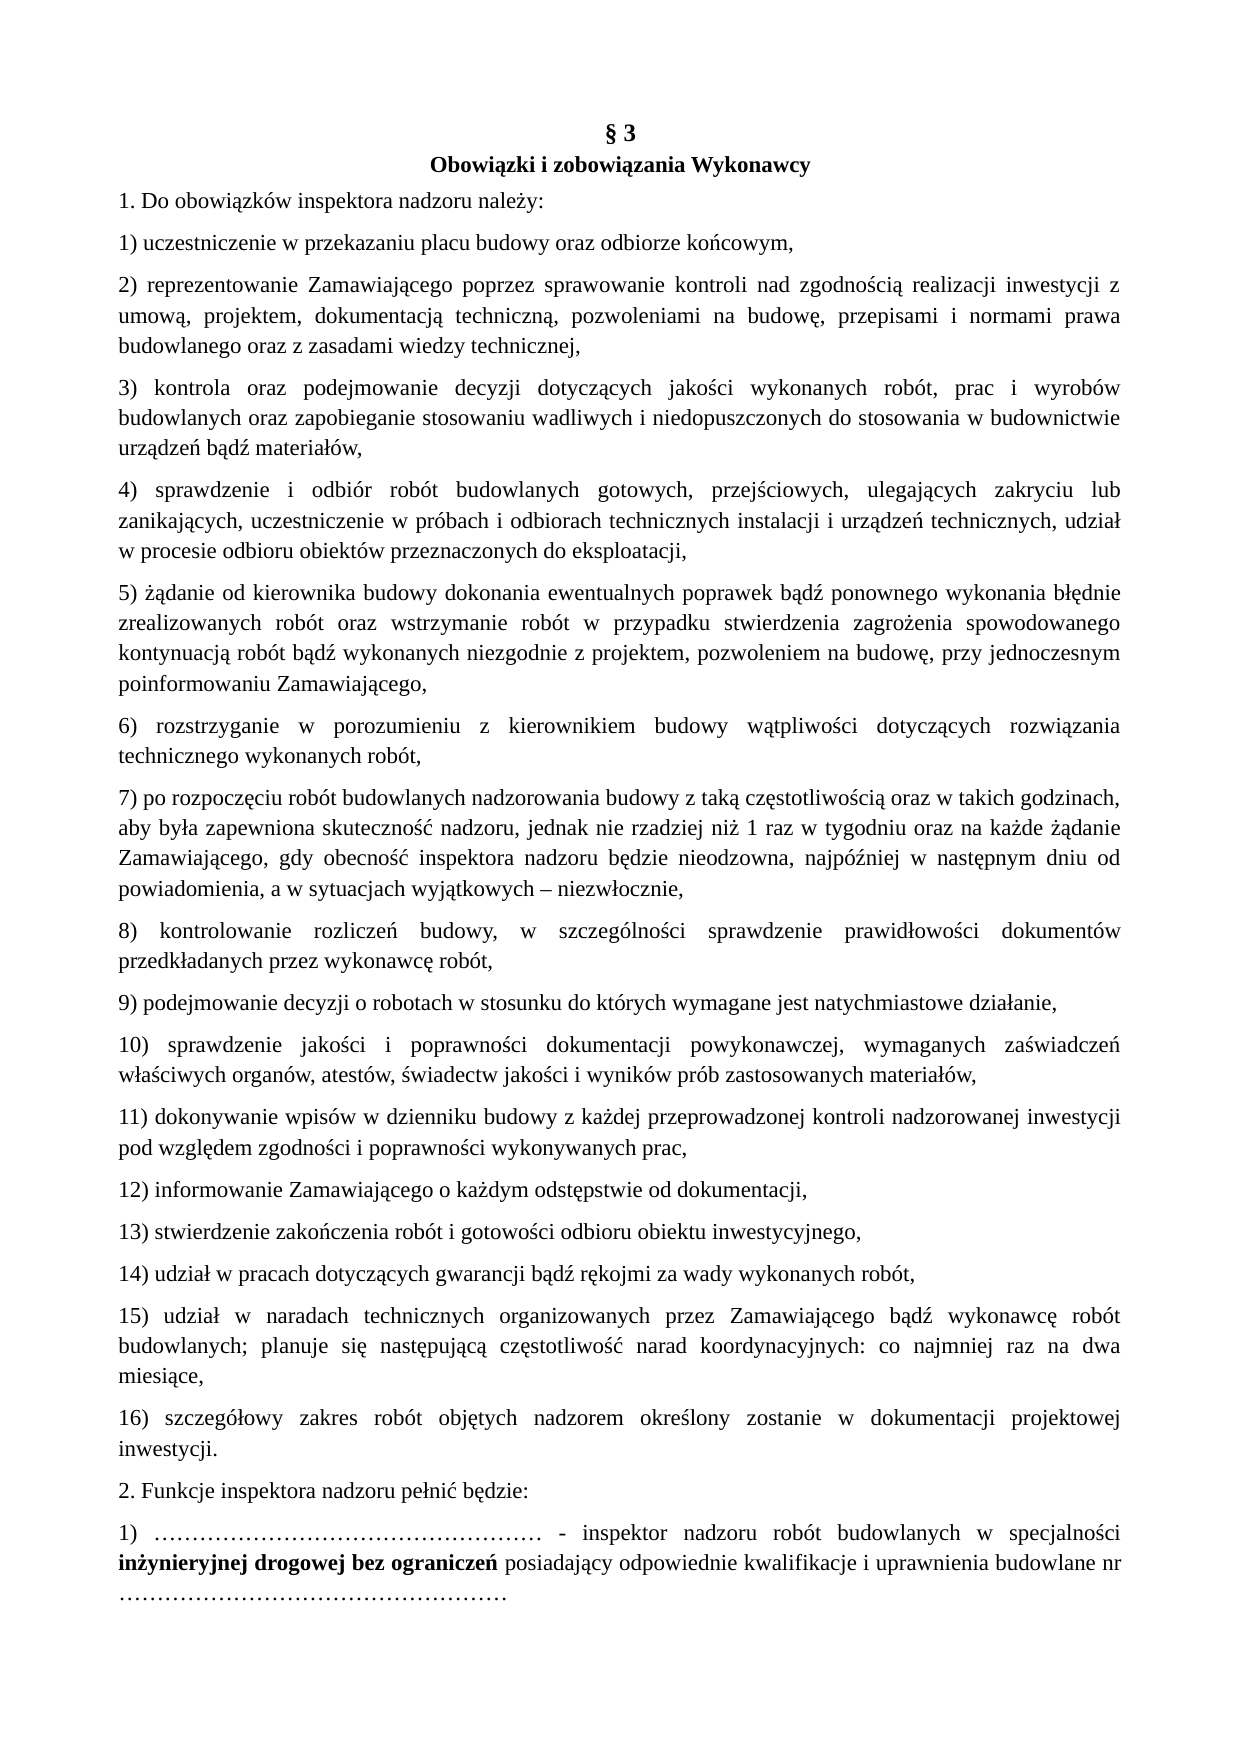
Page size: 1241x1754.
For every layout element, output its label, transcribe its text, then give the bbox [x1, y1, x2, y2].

text § 3 [118, 118, 1122, 147]
text 1) uczestniczenie w przekazaniu placu budowy oraz odbiorze końcowym, [118, 229, 1122, 256]
text Obowiązki i zobowiązania Wykonawcy [118, 151, 1122, 177]
text 11) dokonywanie wpisów w dzienniku budowy z każdej przeprowadzonej kontroli nadzorowanej inwestycji pod względem zgodności i poprawności wykonywanych prac, [118, 1103, 1122, 1160]
text 8) kontrolowanie rozliczeń budowy, w szczególności sprawdzenie prawidłowości dokumentów przedkładanych przez wykonawcę robót, [118, 917, 1122, 973]
text 3) kontrola oraz podejmowanie decyzji dotyczących jakości wykonanych robót, prac i wyrobów budowlanych oraz zapobieganie stosowaniu wadliwych i niedopuszczonych do stosowania w budownictwie urządzeń bądź materiałów, [118, 374, 1122, 461]
text 6) rozstrzyganie w porozumieniu z kierownikiem budowy wątpliwości dotyczących rozwiązania technicznego wykonanych robót, [118, 712, 1122, 768]
text 13) stwierdzenie zakończenia robót i gotowości odbioru obiektu inwestycyjnego, [118, 1218, 1122, 1244]
text 5) żądanie od kierownika budowy dokonania ewentualnych poprawek bądź ponownego wykonania błędnie zrealizowanych robót oraz wstrzymanie robót w przypadku stwierdzenia zagrożenia spowodowanego kontynuacją robót bądź wykonanych niezgodnie z projektem, pozwoleniem na budowę, przy jednoczesnym poinformowaniu Zamawiającego, [118, 579, 1122, 696]
text 1. Do obowiązków inspektora nadzoru należy: [118, 187, 1122, 214]
text 10) sprawdzenie jakości i poprawności dokumentacji powykonawczej, wymaganych zaświadczeń właściwych organów, atestów, świadectw jakości i wyników prób zastosowanych materiałów, [118, 1031, 1122, 1088]
text 2. Funkcje inspektora nadzoru pełnić będzie: [118, 1477, 1122, 1503]
text 14) udział w pracach dotyczących gwarancji bądź rękojmi za wady wykonanych robót, [118, 1260, 1122, 1286]
text 16) szczegółowy zakres robót objętych nadzorem określony zostanie w dokumentacji projektowej inwestycji. [118, 1404, 1122, 1461]
text 4) sprawdzenie i odbiór robót budowlanych gotowych, przejściowych, ulegających zakryciu lub zanikających, uczestniczenie w próbach i odbiorach technicznych instalacji i urządzeń technicznych, udział w procesie odbioru obiektów przeznaczonych do eksploatacji, [118, 476, 1122, 563]
text 1) …………………………………………… - inspektor nadzoru robót budowlanych w specjalności inżynieryjnej drogowej bez ograniczeń posiadający odpowiednie kwalifikacje i uprawnienia budowlane nr …………………………………………… [118, 1519, 1122, 1606]
text 12) informowanie Zamawiającego o każdym odstępstwie od dokumentacji, [118, 1176, 1122, 1202]
text 9) podejmowanie decyzji o robotach w stosunku do których wymagane jest natychmiastowe działanie, [118, 989, 1122, 1015]
text 15) udział w naradach technicznych organizowanych przez Zamawiającego bądź wykonawcę robót budowlanych; planuje się następującą częstotliwość narad koordynacyjnych: co najmniej raz na dwa miesiące, [118, 1302, 1122, 1389]
text 7) po rozpoczęciu robót budowlanych nadzorowania budowy z taką częstotliwością oraz w takich godzinach, aby była zapewniona skuteczność nadzoru, jednak nie rzadziej niż 1 raz w tygodniu oraz na każde żądanie Zamawiającego, gdy obecność inspektora nadzoru będzie nieodzowna, najpóźniej w następnym dniu od powiadomienia, a w sytuacjach wyjątkowych – niezwłocznie, [118, 784, 1122, 901]
text 2) reprezentowanie Zamawiającego poprzez sprawowanie kontroli nad zgodnością realizacji inwestycji z umową, projektem, dokumentacją techniczną, pozwoleniami na budowę, przepisami i normami prawa budowlanego oraz z zasadami wiedzy technicznej, [118, 271, 1122, 358]
